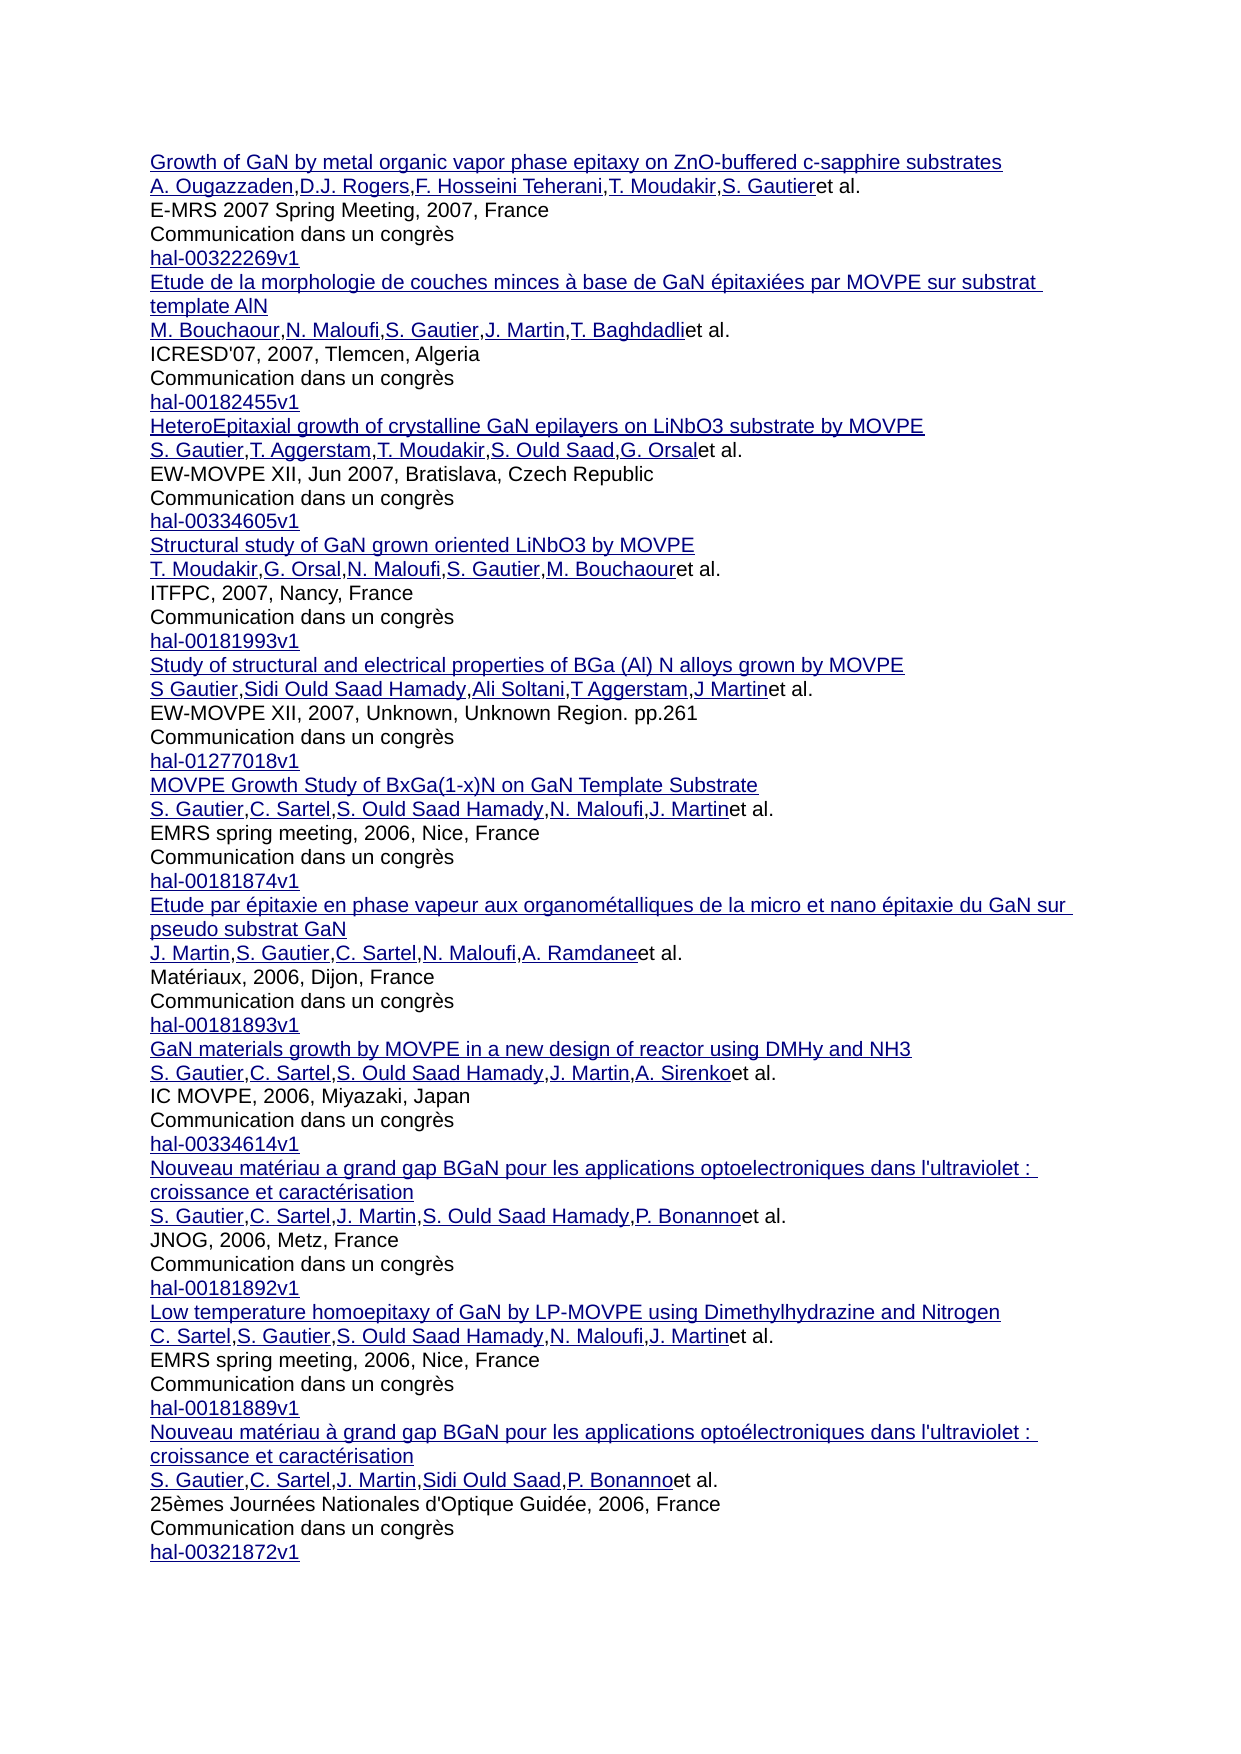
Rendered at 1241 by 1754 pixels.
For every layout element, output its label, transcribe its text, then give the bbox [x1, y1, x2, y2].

table_cell Study of structural and electrical properties of BGa (Al) N alloys grown by MOVPE S Gautier,Sidi Ould Saad Hamady,Ali Soltani,T Aggerstam,J Martinet al. EW-MOVPE XII, 2007, Unknown, Unknown Region. pp.261 Communication dans un congrès hal-01277018v1 [150, 653, 1090, 773]
table_cell Low temperature homoepitaxy of GaN by LP-MOVPE using Dimethylhydrazine and Nitrogen C. Sartel,S. Gautier,S. Ould Saad Hamady,N. Maloufi,J. Martinet al. EMRS spring meeting, 2006, Nice, France Communication dans un congrès hal-00181889v1 [150, 1300, 1090, 1420]
table_cell MOVPE Growth Study of BxGa(1-x)N on GaN Template Substrate S. Gautier,C. Sartel,S. Ould Saad Hamady,N. Maloufi,J. Martinet al. EMRS spring meeting, 2006, Nice, France Communication dans un congrès hal-00181874v1 [150, 773, 1090, 893]
table_cell Nouveau matériau a grand gap BGaN pour les applications optoelectroniques dans l'ultraviolet : croissance et caractérisation S. Gautier,C. Sartel,J. Martin,S. Ould Saad Hamady,P. Bonannoet al. JNOG, 2006, Metz, France Communication dans un congrès hal-00181892v1 [150, 1156, 1090, 1300]
table_cell HeteroEpitaxial growth of crystalline GaN epilayers on LiNbO3 substrate by MOVPE S. Gautier,T. Aggerstam,T. Moudakir,S. Ould Saad,G. Orsalet al. EW-MOVPE XII, Jun 2007, Bratislava, Czech Republic Communication dans un congrès hal-00334605v1 [150, 414, 1090, 533]
table_cell Structural study of GaN grown oriented LiNbO3 by MOVPE T. Moudakir,G. Orsal,N. Maloufi,S. Gautier,M. Bouchaouret al. ITFPC, 2007, Nancy, France Communication dans un congrès hal-00181993v1 [150, 533, 1090, 653]
table_cell Etude de la morphologie de couches minces à base de GaN épitaxiées par MOVPE sur substrat template AlN M. Bouchaour,N. Maloufi,S. Gautier,J. Martin,T. Baghdadliet al. ICRESD'07, 2007, Tlemcen, Algeria Communication dans un congrès hal-00182455v1 [150, 270, 1090, 413]
table_cell Etude par épitaxie en phase vapeur aux organométalliques de la micro et nano épitaxie du GaN sur pseudo substrat GaN J. Martin,S. Gautier,C. Sartel,N. Maloufi,A. Ramdaneet al. Matériaux, 2006, Dijon, France Communication dans un congrès hal-00181893v1 [150, 893, 1090, 1036]
table_cell Nouveau matériau à grand gap BGaN pour les applications optoélectroniques dans l'ultraviolet : croissance et caractérisation S. Gautier,C. Sartel,J. Martin,Sidi Ould Saad,P. Bonannoet al. 25èmes Journées Nationales d'Optique Guidée, 2006, France Communication dans un congrès hal-00321872v1 [150, 1420, 1090, 1563]
table_cell Growth of GaN by metal organic vapor phase epitaxy on ZnO-buffered c-sapphire substrates A. Ougazzaden,D.J. Rogers,F. Hosseini Teherani,T. Moudakir,S. Gautieret al. E-MRS 2007 Spring Meeting, 2007, France Communication dans un congrès hal-00322269v1 [150, 150, 1090, 270]
table_cell GaN materials growth by MOVPE in a new design of reactor using DMHy and NH3 S. Gautier,C. Sartel,S. Ould Saad Hamady,J. Martin,A. Sirenkoet al. IC MOVPE, 2006, Miyazaki, Japan Communication dans un congrès hal-00334614v1 [150, 1036, 1090, 1156]
